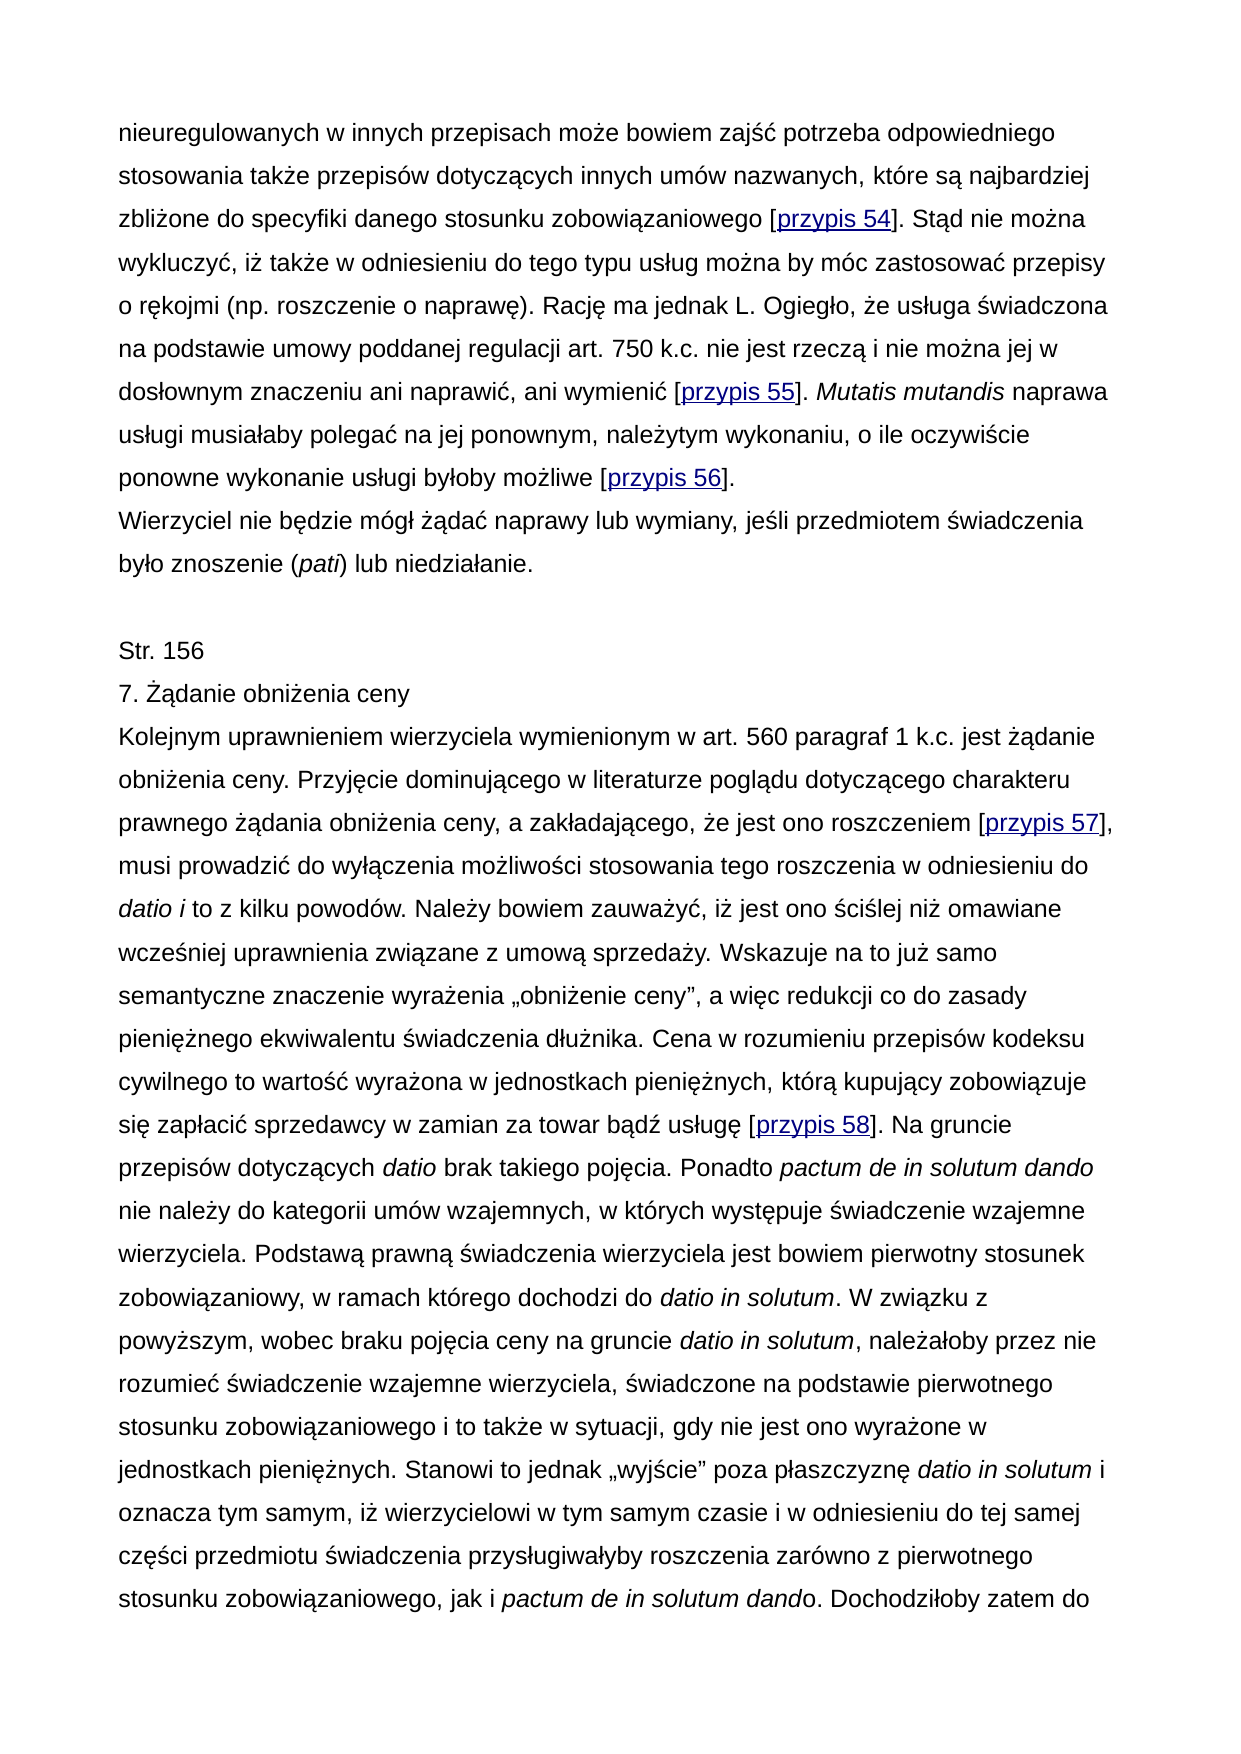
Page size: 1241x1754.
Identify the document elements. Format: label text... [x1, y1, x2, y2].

text nieuregulowanych w innych przepisach może bowiem zajść potrzeba odpowiedniego stosowania także przepisów dotyczących innych umów nazwanych, które są najbardziej zbliżone do specyfiki danego stosunku zobowiązaniowego [przypis 54]. Stąd nie można wykluczyć, iż także w odniesieniu do tego typu usług można by móc zastosować przepisy o rękojmi (np. roszczenie o naprawę). Rację ma jednak L. Ogiegło, że usługa świadczona na podstawie umowy poddanej regulacji art. 750 k.c. nie jest rzeczą i nie można jej w dosłownym znaczeniu ani naprawić, ani wymienić [przypis 55]. Mutatis mutandis naprawa usługi musiałaby polegać na jej ponownym, należytym wykonaniu, o ile oczywiście ponowne wykonanie usługi byłoby możliwe [przypis 56]. [118, 118, 1122, 492]
text Kolejnym uprawnieniem wierzyciela wymienionym w art. 560 paragraf 1 k.c. jest żądanie obniżenia ceny. Przyjęcie dominującego w literaturze poglądu dotyczącego charakteru prawnego żądania obniżenia ceny, a zakładającego, że jest ono roszczeniem [przypis 57], musi prowadzić do wyłączenia możliwości stosowania tego roszczenia w odniesieniu do datio i to z kilku powodów. Należy bowiem zauważyć, iż jest ono ściślej niż omawiane wcześniej uprawnienia związane z umową sprzedaży. Wskazuje na to już samo semantyczne znaczenie wyrażenia „obniżenie ceny”, a więc redukcji co do zasady pieniężnego ekwiwalentu świadczenia dłużnika. Cena w rozumieniu przepisów kodeksu cywilnego to wartość wyrażona w jednostkach pieniężnych, którą kupujący zobowiązuje się zapłacić sprzedawcy w zamian za towar bądź usługę [przypis 58]. Na gruncie przepisów dotyczących datio brak takiego pojęcia. Ponadto pactum de in solutum dando nie należy do kategorii umów wzajemnych, w których występuje świadczenie wzajemne wierzyciela. Podstawą prawną świadczenia wierzyciela jest bowiem pierwotny stosunek zobowiązaniowy, w ramach którego dochodzi do datio in solutum. W związku z powyższym, wobec braku pojęcia ceny na gruncie datio in solutum, należałoby przez nie rozumieć świadczenie wzajemne wierzyciela, świadczone na podstawie pierwotnego stosunku zobowiązaniowego i to także w sytuacji, gdy nie jest ono wyrażone w jednostkach pieniężnych. Stanowi to jednak „wyjście” poza płaszczyznę datio in solutum i oznacza tym samym, iż wierzycielowi w tym samym czasie i w odniesieniu do tej samej części przedmiotu świadczenia przysługiwałyby roszczenia zarówno z pierwotnego stosunku zobowiązaniowego, jak i pactum de in solutum dando. Dochodziłoby zatem do [118, 722, 1122, 1613]
text Wierzyciel nie będzie mógł żądać naprawy lub wymiany, jeśli przedmiotem świadczenia było znoszenie (pati) lub niedziałanie. [118, 506, 1122, 578]
text Str. 156 [118, 636, 1122, 664]
subtitle 7. Żądanie obniżenia ceny [118, 679, 1122, 707]
